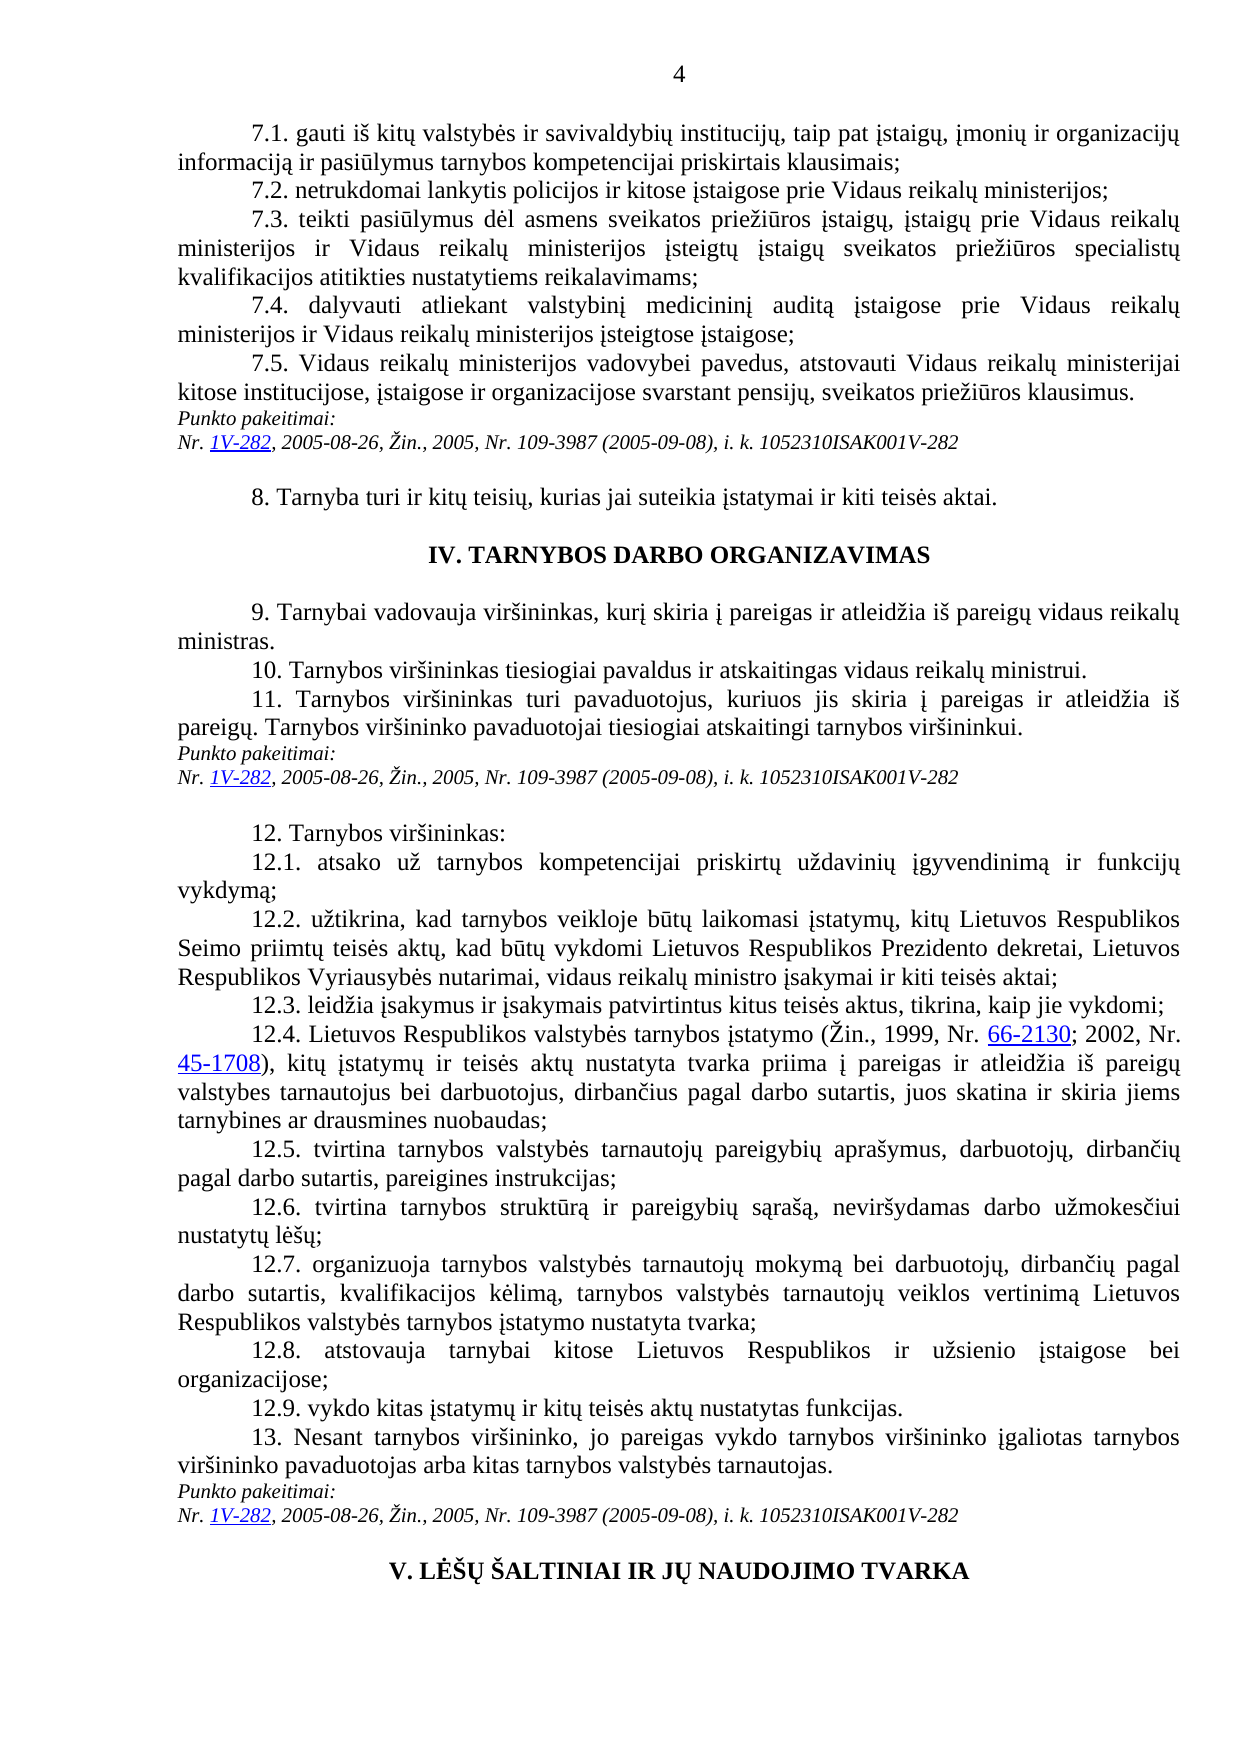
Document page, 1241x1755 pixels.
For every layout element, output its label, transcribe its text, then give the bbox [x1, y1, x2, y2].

text 7.3. teikti pasiūlymus dėl asmens sveikatos priežiūros įstaigų, įstaigų prie Vidaus reikalų ministerijos ir Vidaus reikalų ministerijos įsteigtų įstaigų sveikatos priežiūros specialistų kvalifikacijos atitikties nustatytiems reikalavimams; [177, 204, 1181, 291]
text Punkto pakeitimai: [177, 741, 1181, 765]
text Nr. 1V-282, 2005-08-26, Žin., 2005, Nr. 109-3987 (2005-09-08), i. k. 1052310ISAK001V-282 [177, 1503, 1181, 1527]
text Punkto pakeitimai: [177, 1479, 1181, 1503]
text V. LĖŠŲ ŠALTINIAI IR JŲ NAUDOJIMO TVARKA [177, 1556, 1181, 1585]
text 12.3. leidžia įsakymus ir įsakymais patvirtintus kitus teisės aktus, tikrina, kaip jie vykdomi; [177, 991, 1181, 1019]
text 9. Tarnybai vadovauja viršininkas, kurį skiria į pareigas ir atleidžia iš pareigų vidaus reikalų ministras. [177, 597, 1181, 655]
text Punkto pakeitimai: [177, 406, 1181, 430]
text 10. Tarnybos viršininkas tiesiogiai pavaldus ir atskaitingas vidaus reikalų ministrui. [177, 655, 1181, 684]
text 12.8. atstovauja tarnybai kitose Lietuvos Respublikos ir užsienio įstaigose bei organizacijose; [177, 1336, 1181, 1393]
text 12. Tarnybos viršininkas: [177, 818, 1181, 847]
text 12.2. užtikrina, kad tarnybos veikloje būtų laikomasi įstatymų, kitų Lietuvos Respublikos Seimo priimtų teisės aktų, kad būtų vykdomi Lietuvos Respublikos Prezidento dekretai, Lietuvos Respublikos Vyriausybės nutarimai, vidaus reikalų ministro įsakymai ir kiti teisės aktai; [177, 904, 1181, 991]
text 12.4. Lietuvos Respublikos valstybės tarnybos įstatymo (Žin., 1999, Nr. 66-2130; 2002, Nr. 45-1708), kitų įstatymų ir teisės aktų nustatyta tvarka priima į pareigas ir atleidžia iš pareigų valstybes tarnautojus bei darbuotojus, dirbančius pagal darbo sutartis, juos skatina ir skiria jiems tarnybines ar drausmines nuobaudas; [177, 1019, 1181, 1134]
text 8. Tarnyba turi ir kitų teisių, kurias jai suteikia įstatymai ir kiti teisės aktai. [177, 482, 1181, 511]
text 7.2. netrukdomai lankytis policijos ir kitose įstaigose prie Vidaus reikalų ministerijos; [177, 176, 1181, 204]
text 13. Nesant tarnybos viršininko, jo pareigas vykdo tarnybos viršininko įgaliotas tarnybos viršininko pavaduotojas arba kitas tarnybos valstybės tarnautojas. [177, 1422, 1181, 1479]
text 7.4. dalyvauti atliekant valstybinį medicininį auditą įstaigose prie Vidaus reikalų ministerijos ir Vidaus reikalų ministerijos įsteigtose įstaigose; [177, 291, 1181, 348]
text 11. Tarnybos viršininkas turi pavaduotojus, kuriuos jis skiria į pareigas ir atleidžia iš pareigų. Tarnybos viršininko pavaduotojai tiesiogiai atskaitingi tarnybos viršininkui. [177, 684, 1181, 741]
text 12.9. vykdo kitas įstatymų ir kitų teisės aktų nustatytas funkcijas. [177, 1393, 1181, 1422]
text 7.1. gauti iš kitų valstybės ir savivaldybių institucijų, taip pat įstaigų, įmonių ir organizacijų informaciją ir pasiūlymus tarnybos kompetencijai priskirtais klausimais; [177, 118, 1181, 176]
text 12.5. tvirtina tarnybos valstybės tarnautojų pareigybių aprašymus, darbuotojų, dirbančių pagal darbo sutartis, pareigines instrukcijas; [177, 1134, 1181, 1192]
text Nr. 1V-282, 2005-08-26, Žin., 2005, Nr. 109-3987 (2005-09-08), i. k. 1052310ISAK001V-282 [177, 765, 1181, 789]
text 12.1. atsako už tarnybos kompetencijai priskirtų uždavinių įgyvendinimą ir funkcijų vykdymą; [177, 847, 1181, 904]
text IV. TARNYBOS DARBO ORGANIZAVIMAS [177, 540, 1181, 569]
text 12.7. organizuoja tarnybos valstybės tarnautojų mokymą bei darbuotojų, dirbančių pagal darbo sutartis, kvalifikacijos kėlimą, tarnybos valstybės tarnautojų veiklos vertinimą Lietuvos Respublikos valstybės tarnybos įstatymo nustatyta tvarka; [177, 1249, 1181, 1336]
text 7.5. Vidaus reikalų ministerijos vadovybei pavedus, atstovauti Vidaus reikalų ministerijai kitose institucijose, įstaigose ir organizacijose svarstant pensijų, sveikatos priežiūros klausimus. [177, 348, 1181, 406]
text Nr. 1V-282, 2005-08-26, Žin., 2005, Nr. 109-3987 (2005-09-08), i. k. 1052310ISAK001V-282 [177, 430, 1181, 454]
text 12.6. tvirtina tarnybos struktūrą ir pareigybių sąrašą, neviršydamas darbo užmokesčiui nustatytų lėšų; [177, 1192, 1181, 1249]
